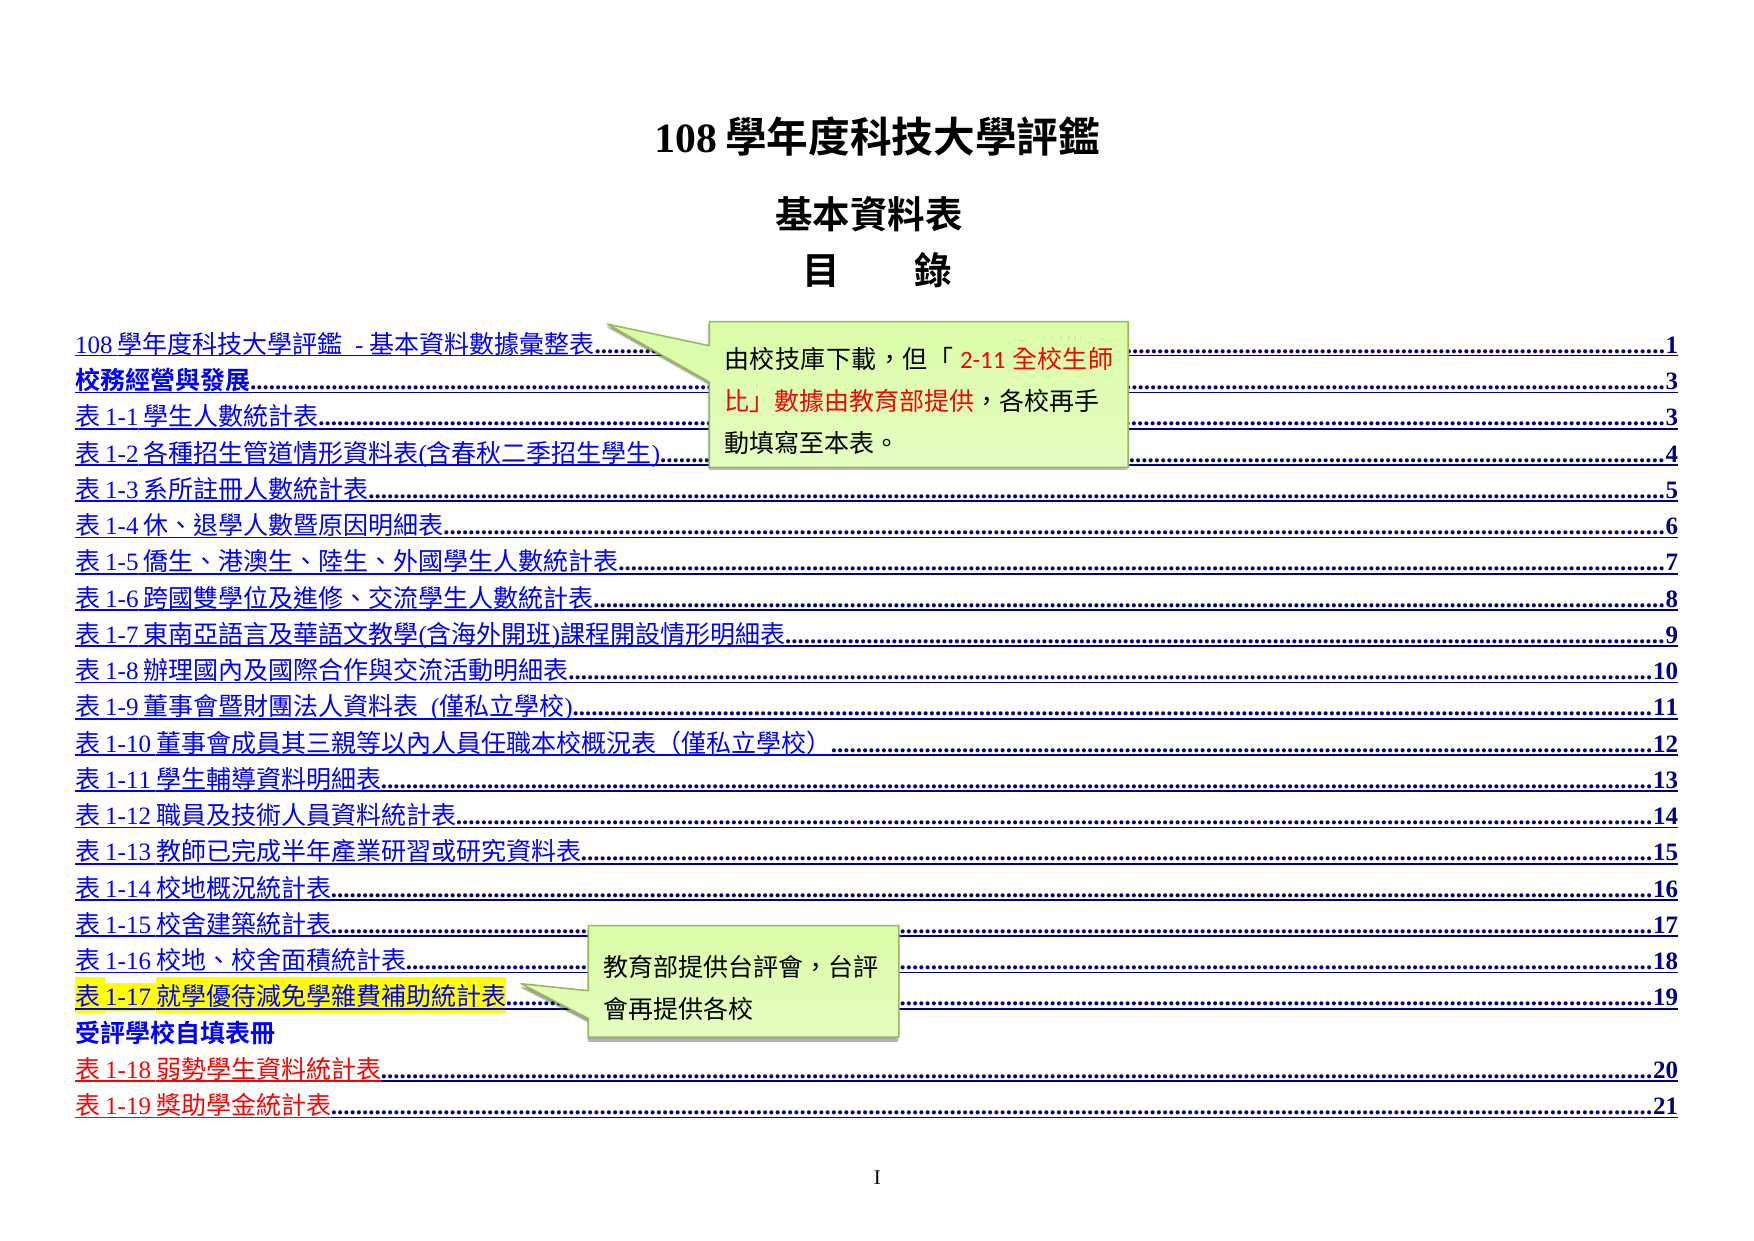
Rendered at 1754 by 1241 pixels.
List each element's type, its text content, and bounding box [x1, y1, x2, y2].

text 表1-6跨國雙學位及進修、交流學生人數統計表 8 [75, 578, 1679, 614]
text 表1-10董事會成員其三親等以內人員任職本校概況表（僅私立學校） 12 [75, 723, 1679, 759]
text 表1-8辦理國內及國際合作與交流活動明細表 10 [75, 651, 1679, 687]
text 表1-19獎助學金統計表 21 [75, 1086, 1679, 1122]
text 校務經營與發展 3 [75, 393, 707, 397]
text 表1-5僑生、港澳生、陸生、外國學生人數統計表 7 [75, 542, 1679, 578]
text 108學年度科技大學評鑑 [75, 93, 1679, 155]
text 目 錄 [75, 241, 1679, 296]
text 表1-16校地、校舍面積統計表 18 [75, 973, 586, 977]
text 表1-7東南亞語言及華語文教學(含海外開班)課程開設情形明細表 9 [75, 614, 1679, 651]
text 表1-9董事會暨財團法人資料表 (僅私立學校) 11 [75, 687, 1679, 723]
text 表1-4休、退學人數暨原因明細表 6 [75, 506, 1679, 542]
text 表1-13教師已完成半年產業研習或研究資料表 15 [75, 832, 1679, 868]
text 基本資料表 [75, 171, 1679, 233]
text 表1-14校地概況統計表 16 [75, 868, 1679, 904]
text 108學年度科技大學評鑑 - 基本資料數據彙整表 1 [616, 324, 707, 344]
text 表1-11學生輔導資料明細表 13 [75, 759, 1679, 796]
text 108學年度科技大學評鑑 - 基本資料數據彙整表 1 [75, 324, 653, 355]
text 校務經營與發展 3 [75, 361, 707, 392]
text 表1-1學生人數統計表 3 [75, 397, 707, 428]
text 受評學校自填表冊 [75, 1013, 1679, 1049]
text 表1-16校地、校舍面積統計表 18 [75, 941, 586, 972]
text 表1-17就學優待減免學雜費補助統計表 19 [75, 977, 586, 1008]
text 108學年度科技大學評鑑 - 基本資料數據彙整表 1 [75, 356, 663, 361]
text 表1-2各種招生管道情形資料表(含春秋二季招生學生) 4 [1129, 433, 1679, 469]
text 表1-18弱勢學生資料統計表 20 [75, 1049, 1679, 1086]
text 校務經營與發展 3 [1130, 361, 1679, 397]
text 表1-1學生人數統計表 3 [1130, 397, 1679, 433]
text 表1-12職員及技術人員資料統計表 14 [75, 796, 1679, 832]
text 表1-15校舍建築統計表 17 [75, 904, 1679, 941]
text 表1-3系所註冊人數統計表 5 [75, 469, 1679, 506]
text 表1-2各種招生管道情形資料表(含春秋二季招生學生) 4 [75, 433, 707, 464]
text 表1-16校地、校舍面積統計表 18 [900, 941, 1679, 977]
text 108學年度科技大學評鑑 - 基本資料數據彙整表 1 [1130, 324, 1679, 361]
text 表1-17就學優待減免學雜費補助統計表 19 [900, 977, 1679, 1013]
